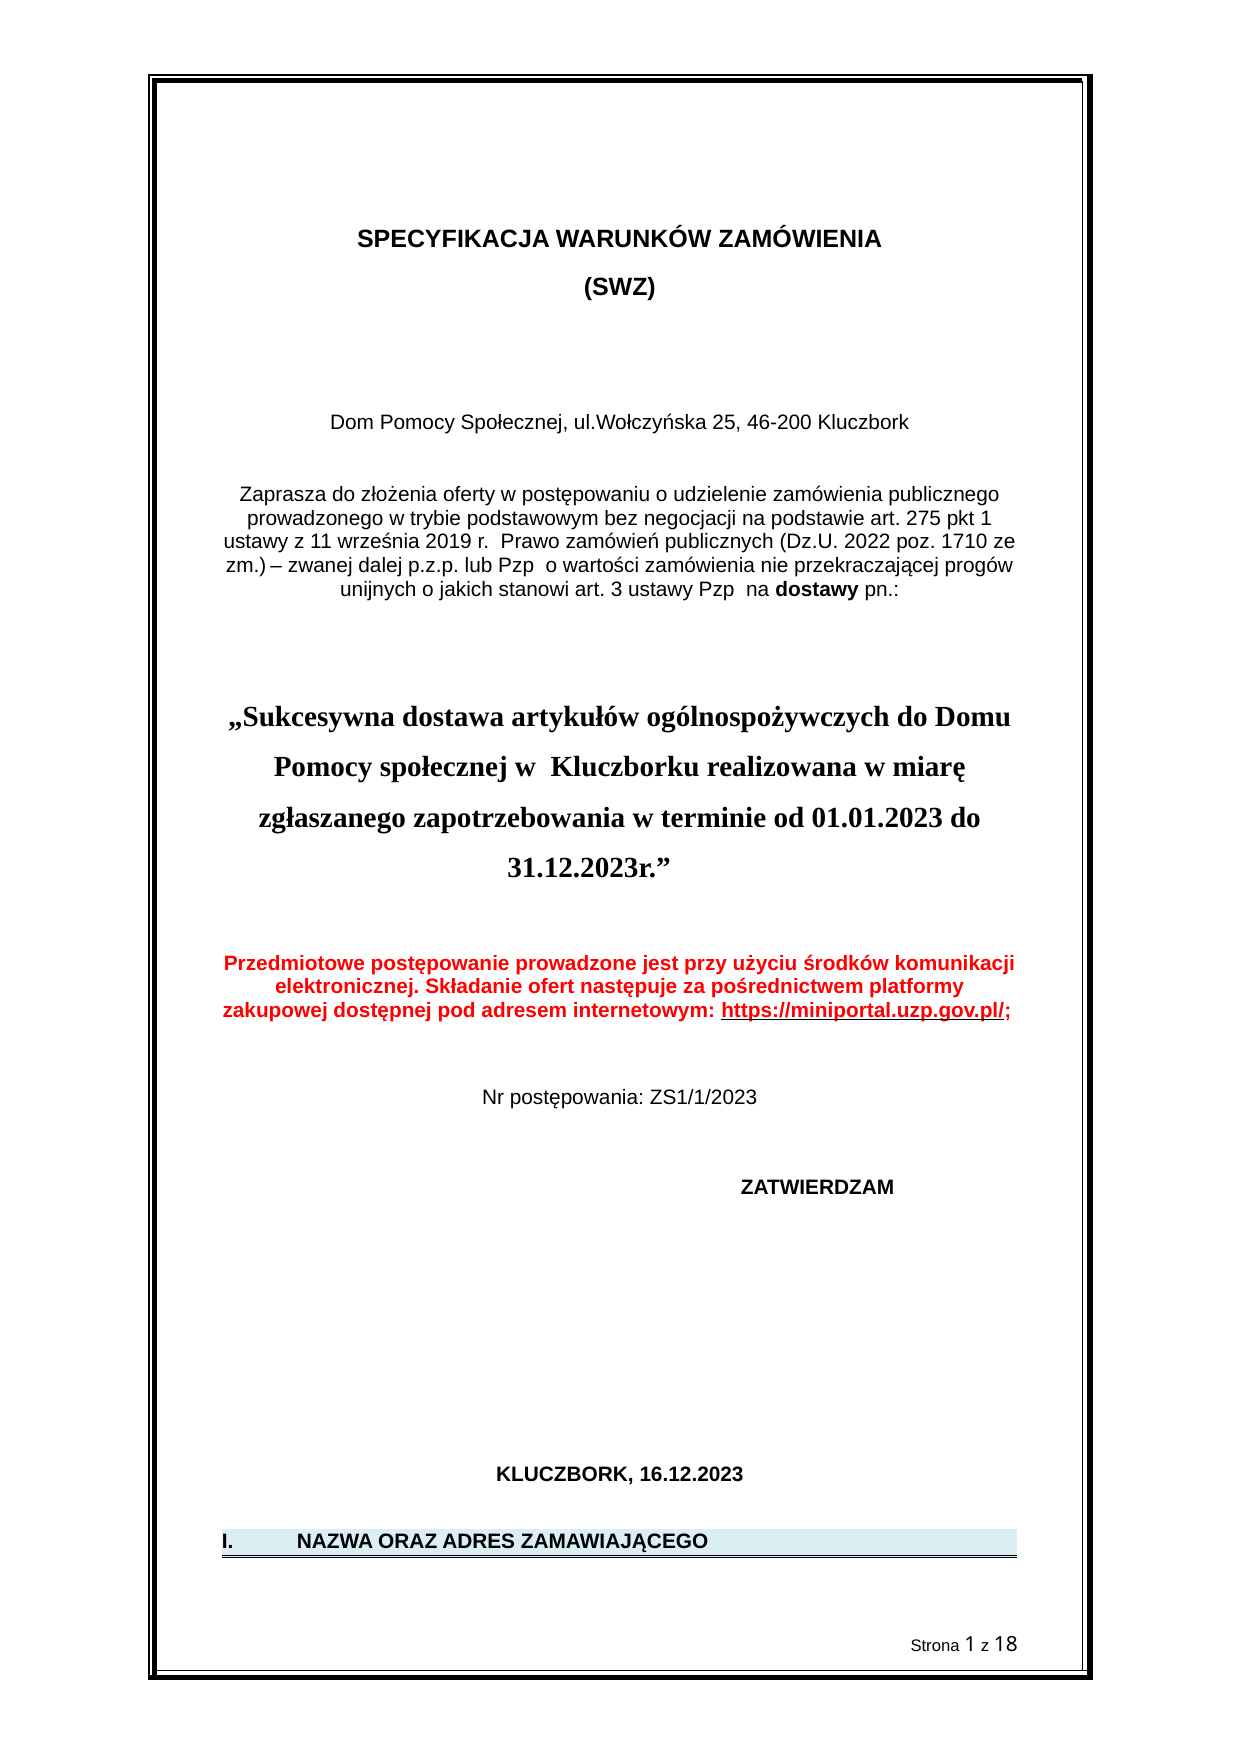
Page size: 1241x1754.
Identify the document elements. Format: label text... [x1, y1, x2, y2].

text Przedmiotowe postępowanie prowadzone jest przy użyciu środków komunikacji elektronicznej. Składanie ofert następuje za pośrednictwem platformy zakupowej dostępnej pod adresem internetowym: https://miniportal.uzp.gov.pl/; [222, 950, 1017, 1022]
title Kluczbork, 16.12.2023 [222, 1462, 1017, 1486]
text „Sukcesywna dostawa artykułów ogólnospożywczych do Domu Pomocy społecznej w Kluczborku realizowana w miarę zgłaszanego zapotrzebowania w terminie od 01.01.2023 do 31.12.2023r.” [222, 699, 1017, 883]
list NAZWA ORAZ ADRES ZAMAWIAJĄCEGO [222, 1529, 1017, 1555]
text (SWZ) [222, 272, 1017, 301]
text Dom Pomocy Społecznej, ul.Wołczyńska 25, 46-200 Kluczbork [222, 409, 1017, 433]
text ZATWIERDZAM [222, 1175, 1017, 1199]
text specyfikacja warunków zamówienia [222, 224, 1017, 253]
text Nr postępowania: ZS1/1/2023 [222, 1085, 1017, 1109]
text Zaprasza do złożenia oferty w postępowaniu o udzielenie zamówienia publicznego prowadzonego w trybie podstawowym bez negocjacji na podstawie art. 275 pkt 1 ustawy z 11 września 2019 r. Prawo zamówień publicznych (Dz.U. 2022 poz. 1710 ze zm.) – zwanej dalej p.z.p. lub Pzp o wartości zamówienia nie przekraczającej progów unijnych o jakich stanowi art. 3 ustawy Pzp na dostawy pn.: [222, 481, 1017, 601]
